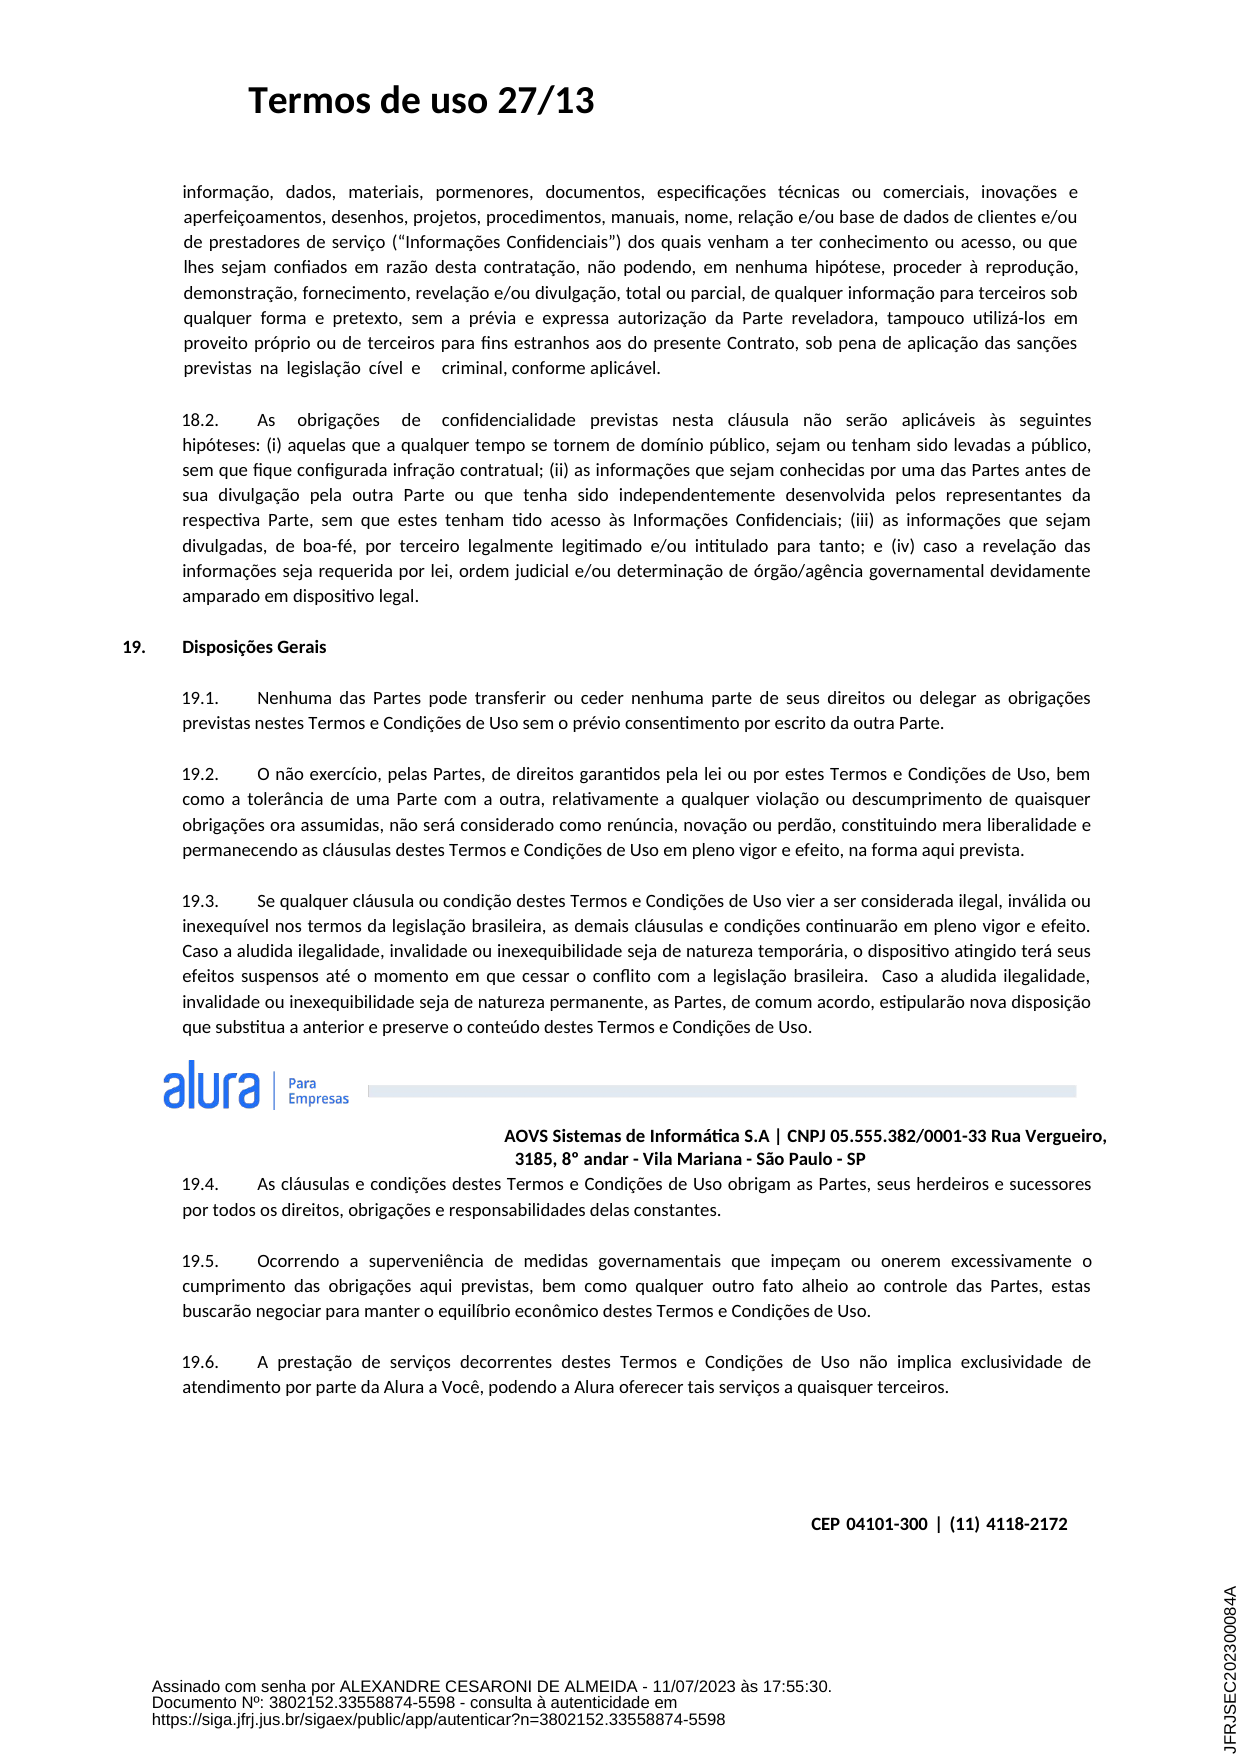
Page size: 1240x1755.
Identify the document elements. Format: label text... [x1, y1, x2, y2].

list Disposições Gerais [122, 635, 1108, 658]
list Nenhuma das Partes pode transferir ou ceder nenhuma parte de seus direitos ou delegar as obrigações previstas nestes Termos e Condições de Uso sem o prévio consentimento por escrito da outra Parte. [181, 686, 1093, 734]
list Ocorrendo a superveniência de medidas governamentais que impeçam ou onerem excessivamente o cumprimento das obrigações aqui previstas, bem como qualquer outro fato alheio ao controle das Partes, estas buscarão negociar para manter o equilíbrio econômico destes Termos e Condições de Uso. [181, 1249, 1093, 1322]
list O não exercício, pelas Partes, de direitos garantidos pela lei ou por estes Termos e Condições de Uso, bem como a tolerância de uma Parte com a outra, relativamente a qualquer violação ou descumprimento de quaisquer obrigações ora assumidas, não será considerado como renúncia, novação ou perdão, constituindo mera liberalidade e permanecendo as cláusulas destes Termos e Condições de Uso em pleno vigor e efeito, na forma aqui prevista. [181, 762, 1093, 861]
list As cláusulas e condições destes Termos e Condições de Uso obrigam as Partes, seus herdeiros e sucessores por todos os direitos, obrigações e responsabilidades delas constantes. [181, 1173, 1093, 1221]
list A prestação de serviços decorrentes destes Termos e Condições de Uso não implica exclusividade de atendimento por parte da Alura a Você, podendo a Alura oferecer tais serviços a quaisquer terceiros. [181, 1351, 1093, 1399]
text AOVS Sistemas de Informática S.A | CNPJ 05.555.382/0001-33 Rua Vergueiro, 3185, 8º andar - Vila Mariana - São Paulo - SP [504, 1124, 1108, 1170]
list Se qualquer cláusula ou condição destes Termos e Condições de Uso vier a ser considerada ilegal, inválida ou inexequível nos termos da legislação brasileira, as demais cláusulas e condições continuarão em pleno vigor e efeito. Caso a aludida ilegalidade, invalidade ou inexequibilidade seja de natureza temporária, o dispositivo atingido terá seus efeitos suspensos até o momento em que cessar o conflito com a legislação brasileira. Caso a aludida ilegalidade, invalidade ou inexequibilidade seja de natureza permanente, as Partes, de comum acordo, estipularão nova disposição que substitua a anterior e preserve o conteúdo destes Termos e Condições de Uso. [181, 889, 1093, 1038]
list As obrigações de confidencialidade previstas nesta cláusula não serão aplicáveis às seguintes hipóteses: (i) aquelas que a qualquer tempo se tornem de domínio público, sejam ou tenham sido levadas a público, sem que fique configurada infração contratual; (ii) as informações que sejam conhecidas por uma das Partes antes de sua divulgação pela outra Parte ou que tenha sido independentemente desenvolvida pelos representantes da respectiva Parte, sem que estes tenham tido acesso às Informações Confidenciais; (iii) as informações que sejam divulgadas, de boa-fé, por terceiro legalmente legitimado e/ou intitulado para tanto; e (iv) caso a revelação das informações seja requerida por lei, ordem judicial e/ou determinação de órgão/agência governamental devidamente amparado em dispositivo legal. [181, 408, 1093, 607]
text informação, dados, materiais, pormenores, documentos, especificações técnicas ou comerciais, inovações e aperfeiçoamentos, desenhos, projetos, procedimentos, manuais, nome, relação e/ou base de dados de clientes e/ou de prestadores de serviço (“Informações Confidenciais”) dos quais venham a ter conhecimento ou acesso, ou que lhes sejam confiados em razão desta contratação, não podendo, em nenhuma hipótese, proceder à reprodução, demonstração, fornecimento, revelação e/ou divulgação, total ou parcial, de qualquer informação para terceiros sob qualquer forma e pretexto, sem a prévia e expressa autorização da Parte reveladora, tampouco utilizá-los em proveito próprio ou de terceiros para fins estranhos aos do presente Contrato, sob pena de aplicação das sanções previstas na legislação cível e criminal, conforme aplicável. [182, 180, 1079, 379]
